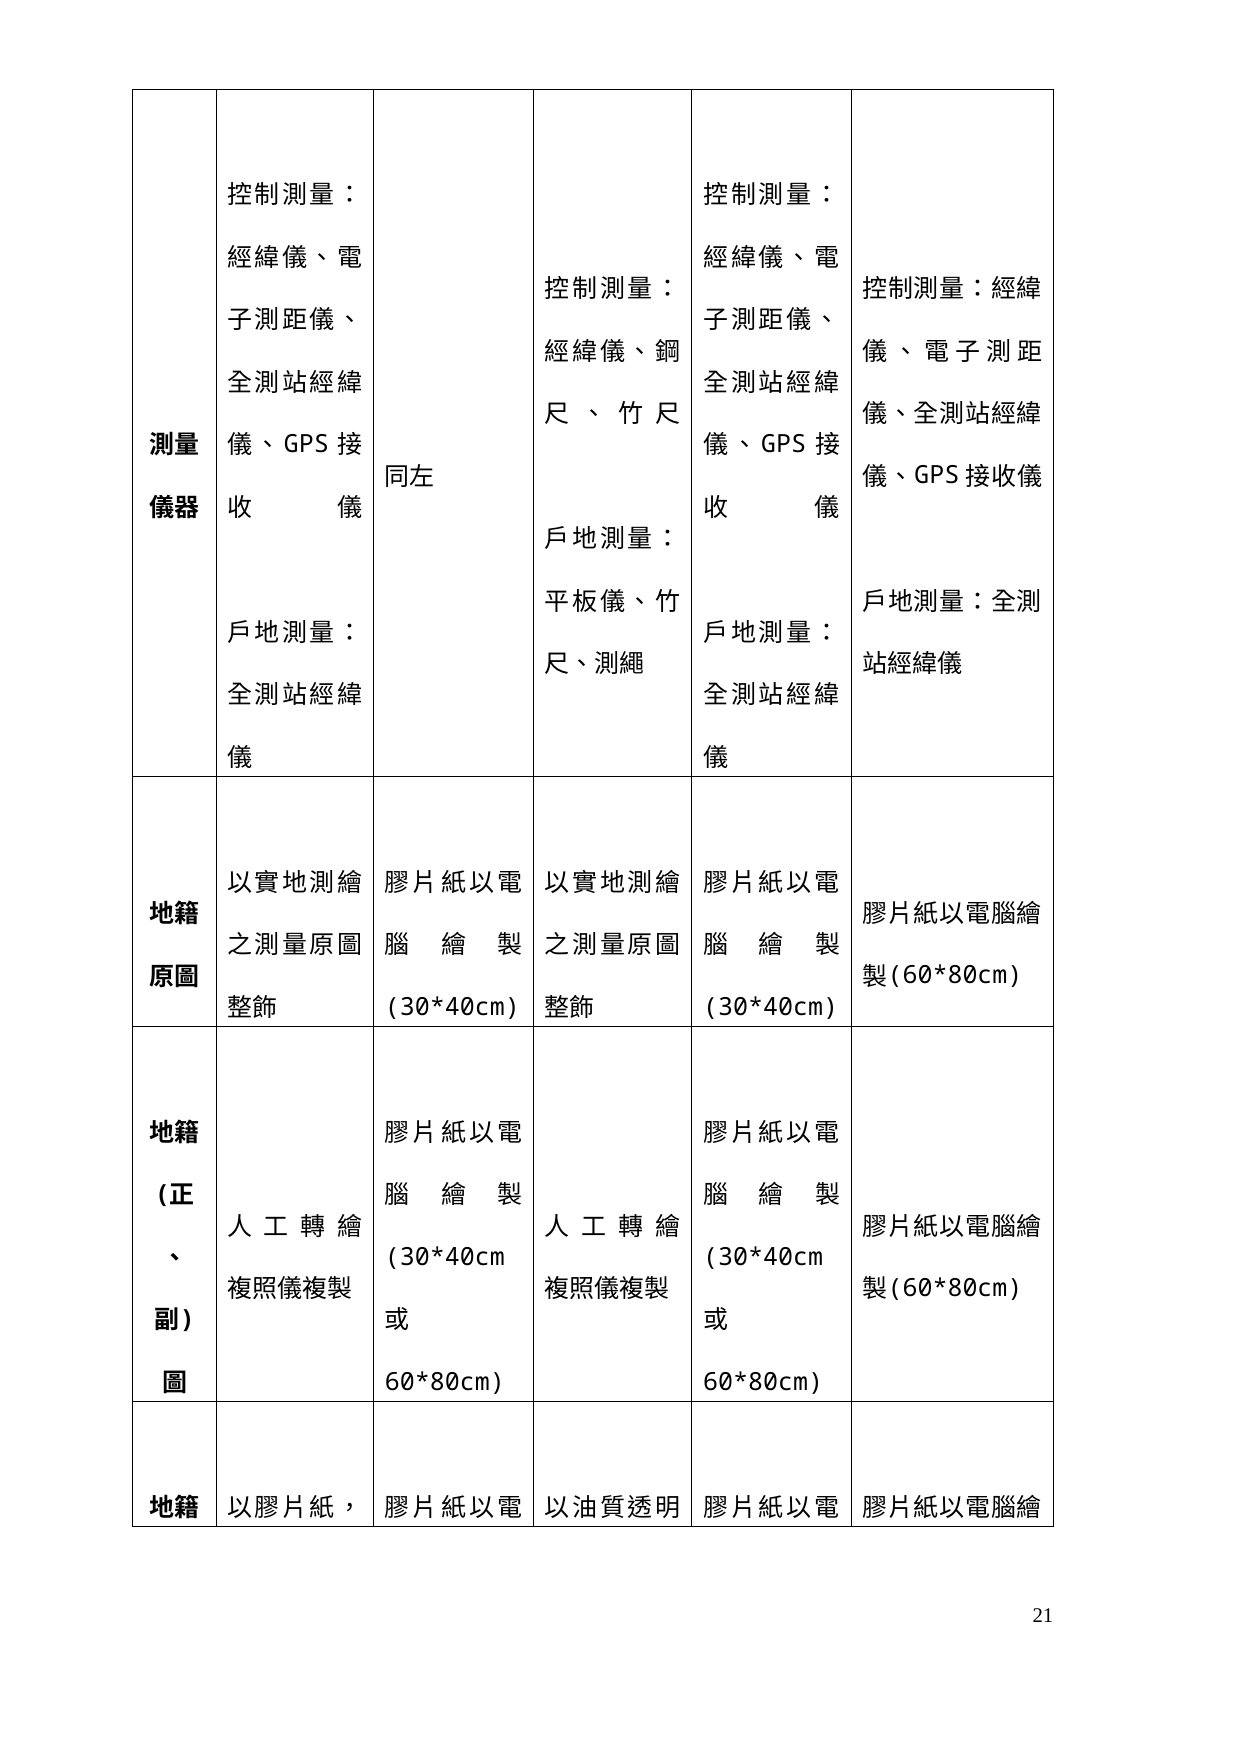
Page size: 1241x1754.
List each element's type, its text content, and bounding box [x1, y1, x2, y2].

table_cell 以油質透明 [534, 1402, 691, 1526]
table_cell 膠片紙以電 [692, 1402, 851, 1526]
table_cell 控制測量：經緯儀、鋼尺、竹尺 戶地測量：平板儀、竹尺、測繩 [534, 90, 691, 776]
table_cell 膠片紙以電腦繪製(30*40cm或60*80cm) [374, 1027, 533, 1401]
table_cell 以實地測繪之測量原圖整飾 [217, 777, 373, 1026]
table_cell 膠片紙以電腦繪 [852, 1402, 1053, 1526]
table_cell 膠片紙以電腦繪製(30*40cm或60*80cm) [692, 1027, 851, 1401]
table_cell 以膠片紙， [217, 1402, 373, 1526]
table_cell 地籍原圖 [133, 777, 216, 1026]
table_cell 膠片紙以電腦繪製(30*40cm) [374, 777, 533, 1026]
table_cell 地籍 (正、副)圖 [133, 1027, 216, 1401]
table_cell 膠片紙以電腦繪製(30*40cm) [692, 777, 851, 1026]
table_cell 人工轉繪 複照儀複製 [534, 1027, 691, 1401]
table_cell 控制測量：經緯儀、電子測距儀、全測站經緯儀、GPS接收儀 戶地測量：全測站經緯儀 [852, 90, 1053, 776]
table_cell 地籍 [133, 1402, 216, 1526]
table_cell 控制測量：經緯儀、電子測距儀、全測站經緯儀、GPS接收儀 戶地測量：全測站經緯儀 [692, 90, 851, 776]
table_cell 測量儀器 [133, 90, 216, 776]
table_cell 人工轉繪 複照儀複製 [217, 1027, 373, 1401]
table_cell 膠片紙以電腦繪製(60*80cm) [852, 777, 1053, 1026]
table_cell 控制測量：經緯儀、電子測距儀、全測站經緯儀、GPS接收儀 戶地測量：全測站經緯儀 [217, 90, 373, 776]
table_cell 以實地測繪之測量原圖整飾 [534, 777, 691, 1026]
table_cell 同左 [374, 90, 533, 776]
table_cell 膠片紙以電 [374, 1402, 533, 1526]
table_cell 膠片紙以電腦繪製(60*80cm) [852, 1027, 1053, 1401]
